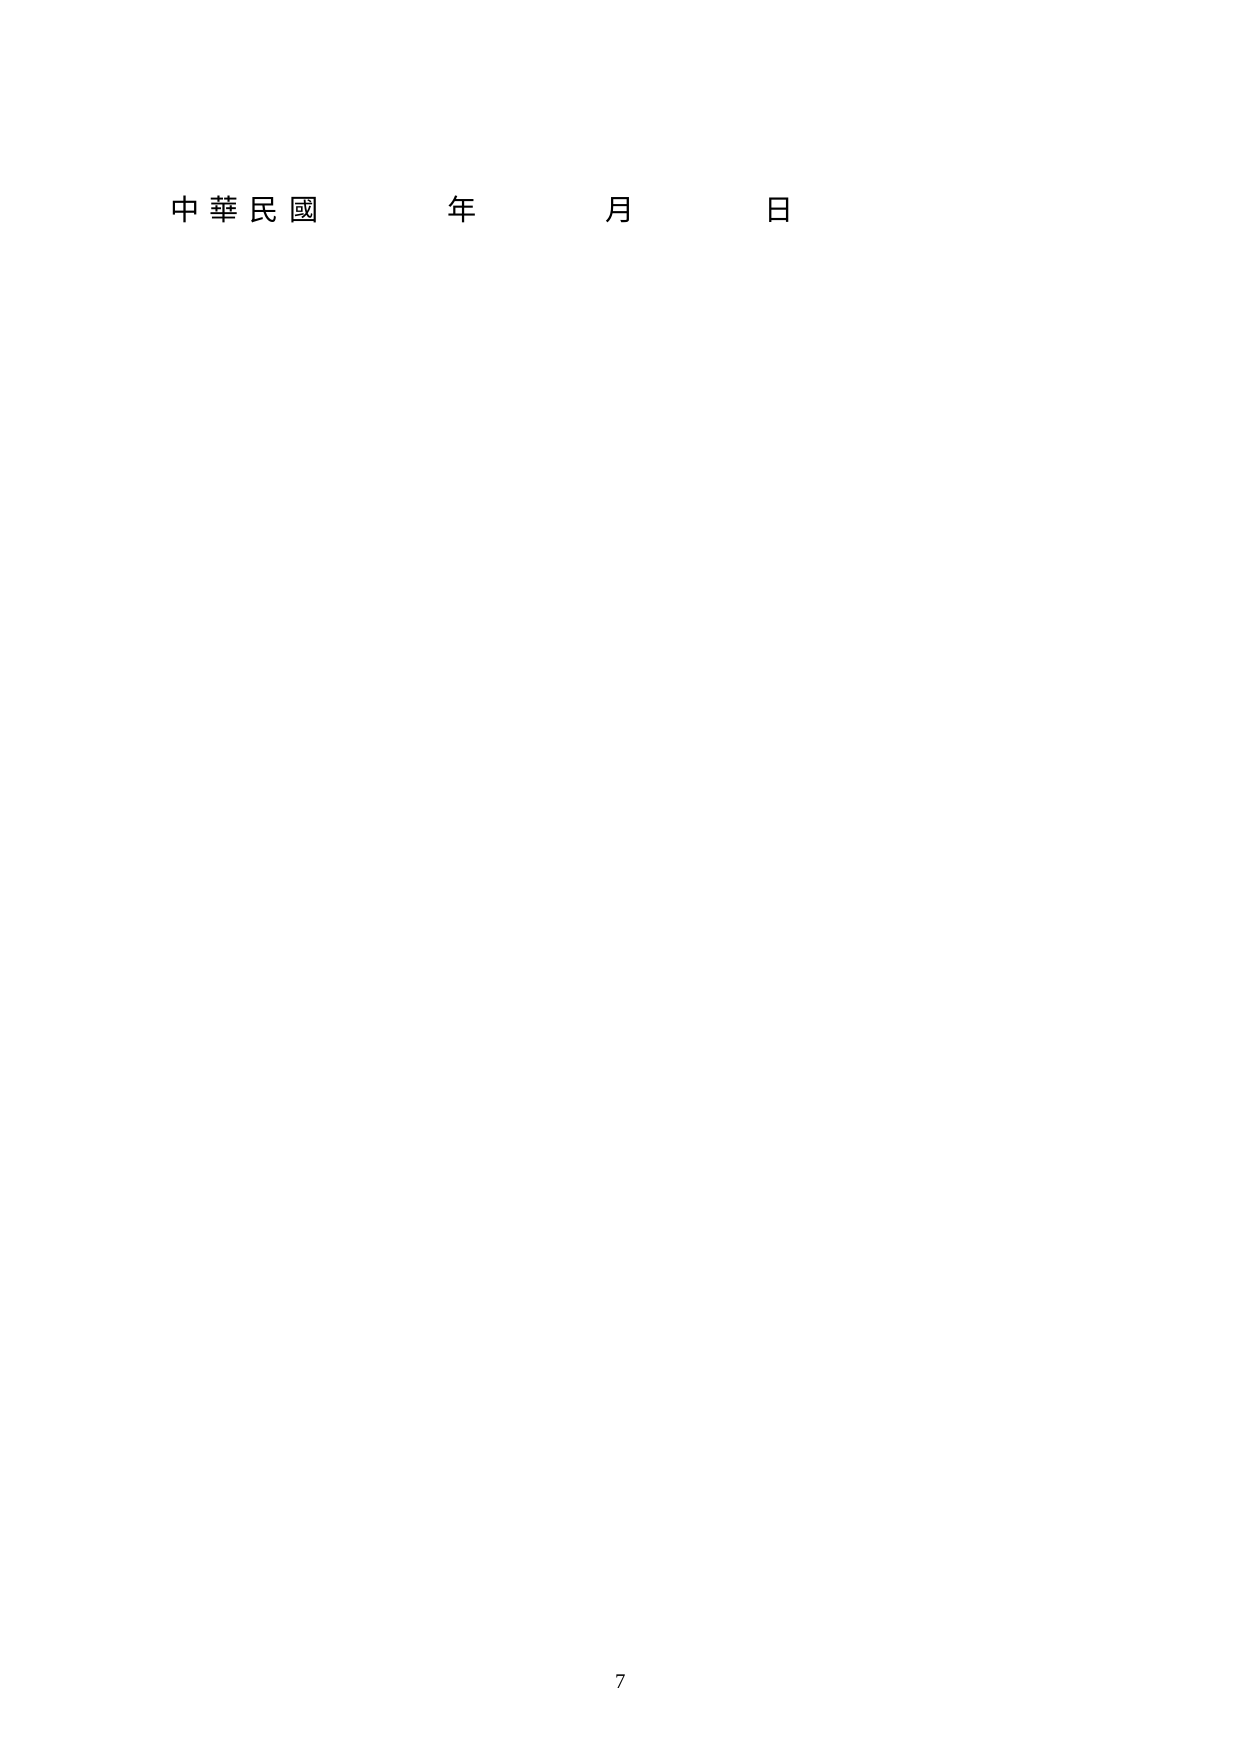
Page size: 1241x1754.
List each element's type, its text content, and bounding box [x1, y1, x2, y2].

text 中華民國 年 月 日 [170, 187, 1070, 229]
